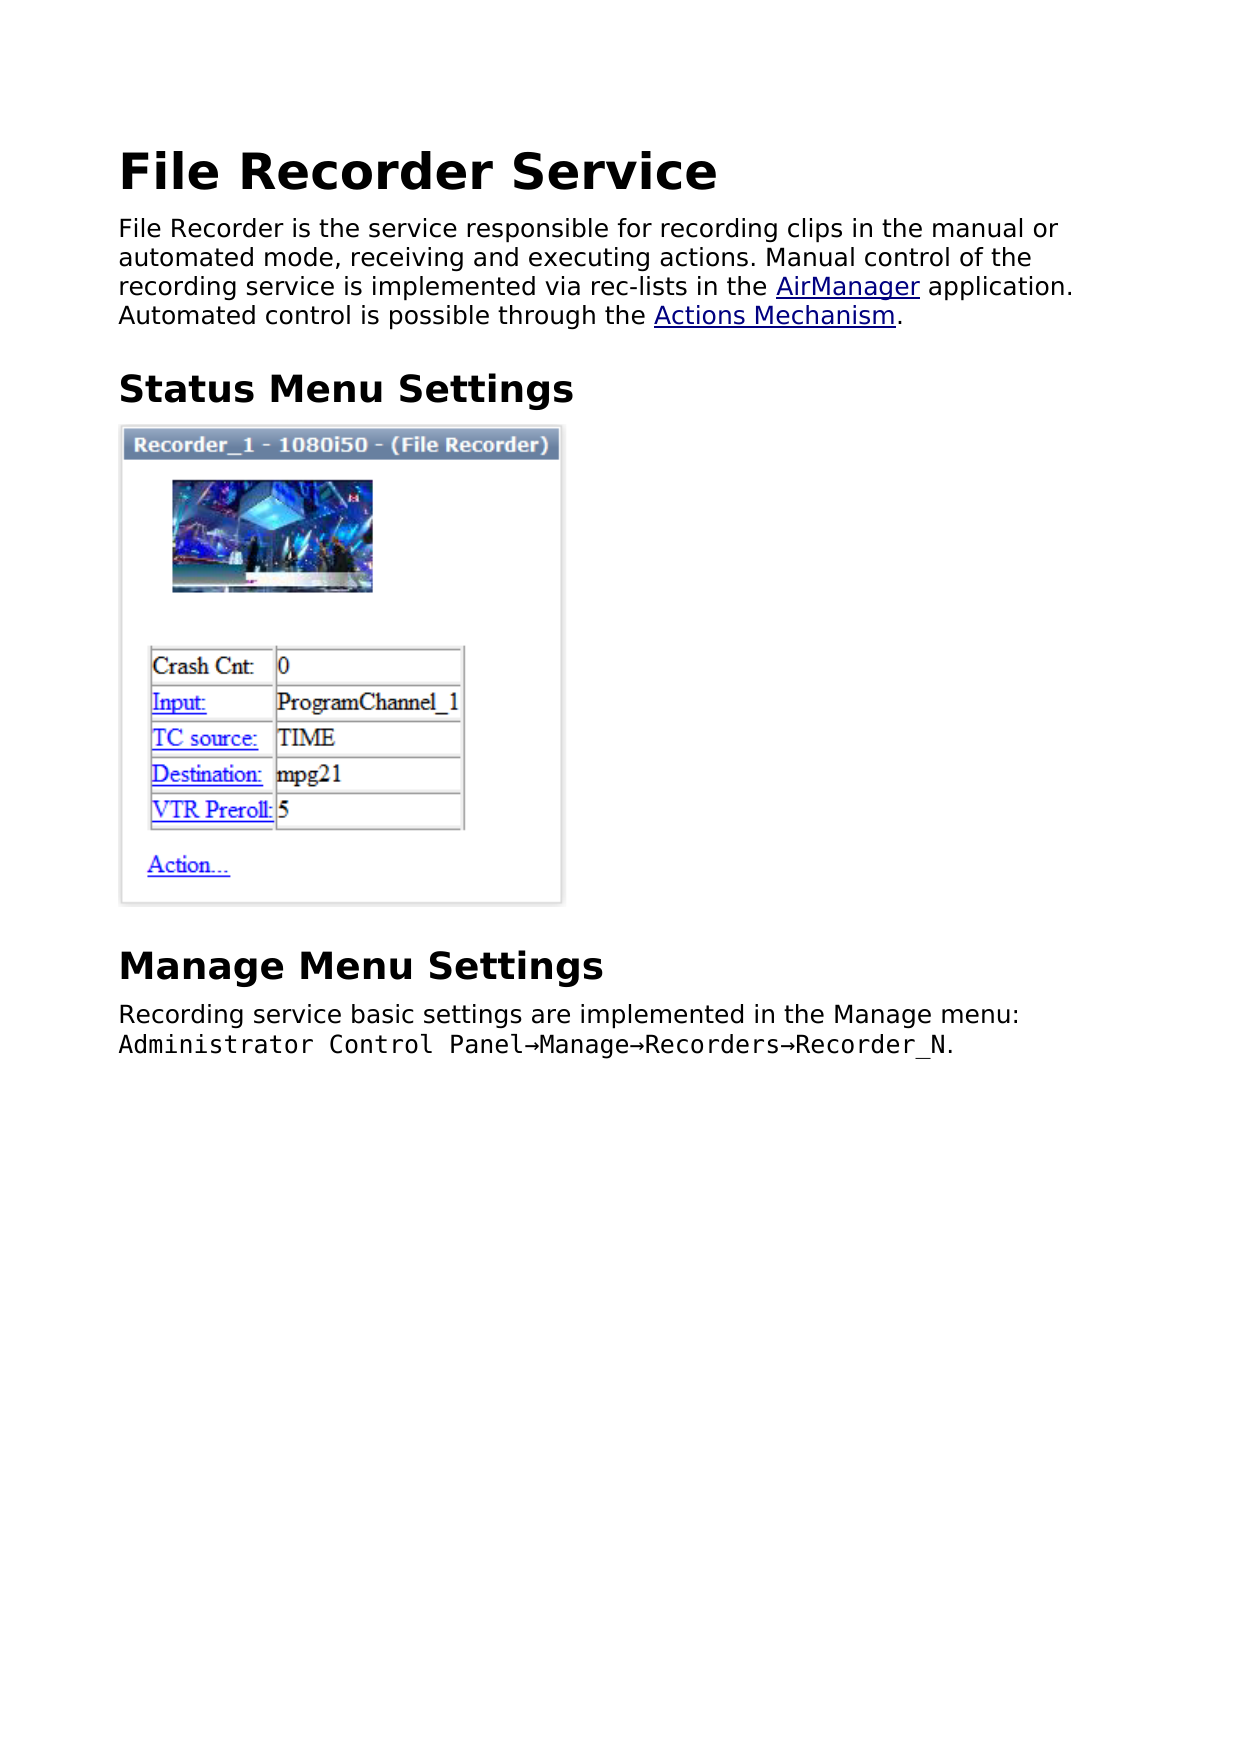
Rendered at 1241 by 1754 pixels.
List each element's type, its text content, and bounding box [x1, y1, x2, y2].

subtitle Status Menu Settings [118, 368, 1122, 412]
picture [118, 424, 567, 907]
subtitle File Recorder Service [118, 143, 1122, 201]
text Recording service basic settings are implemented in the Manage menu: Administrator Control Panel→Manage→Recorders→Recorder_N. [118, 1001, 1122, 1059]
text File Recorder is the service responsible for recording clips in the manual or automated mode, receiving and executing actions. Manual control of the recording service is implemented via rec-lists in the AirManager application. Automated control is possible through the Actions Mechanism. [118, 214, 1122, 331]
subtitle Manage Menu Settings [118, 944, 1122, 988]
